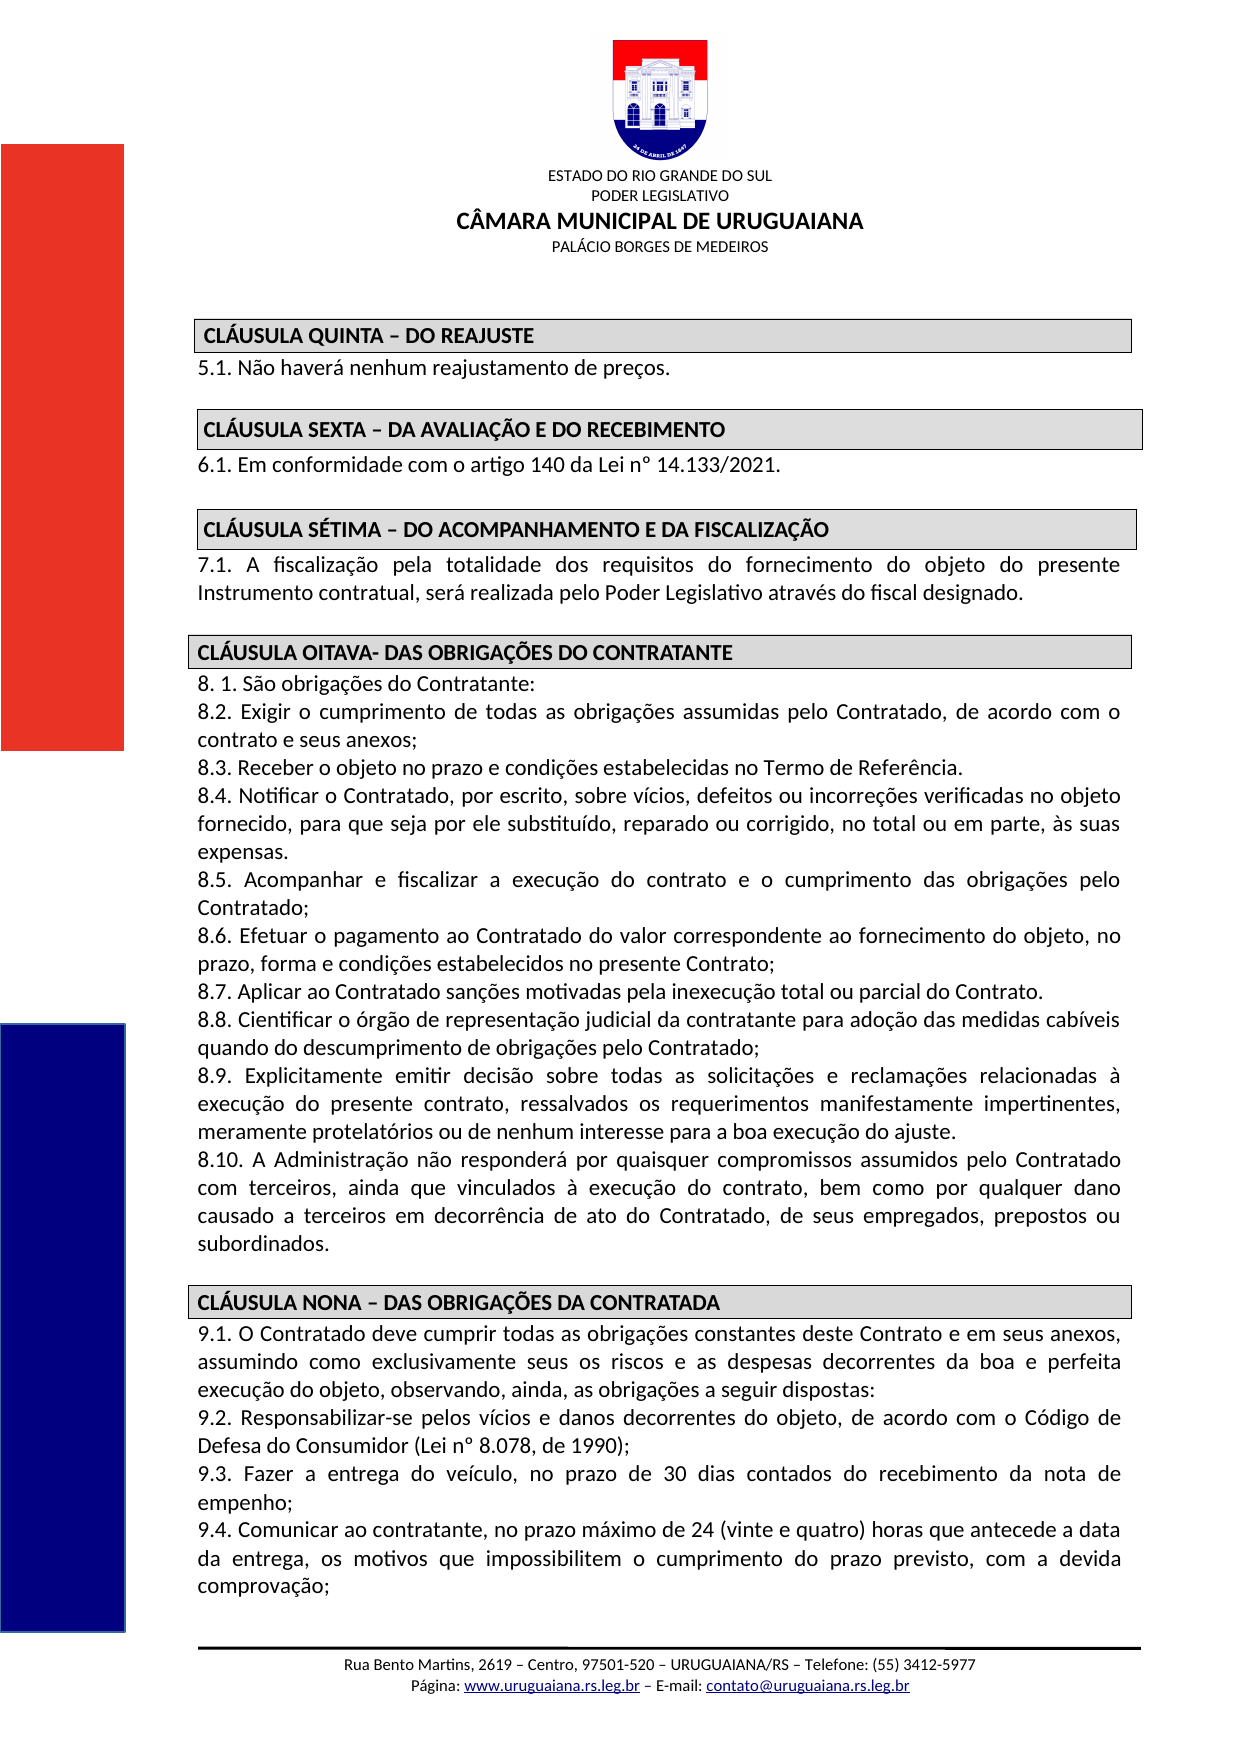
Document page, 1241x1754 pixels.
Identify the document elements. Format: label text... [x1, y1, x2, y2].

text 8.8. Cientificar o órgão de representação judicial da contratante para adoção das medidas cabíveis quando do descumprimento de obrigações pelo Contratado; [197, 1005, 1123, 1061]
text 9.4. Comunicar ao contratante, no prazo máximo de 24 (vinte e quatro) horas que antecede a data da entrega, os motivos que impossibilitem o cumprimento do prazo previsto, com a devida comprovação; [197, 1516, 1123, 1600]
text CLÁUSULA QUINTA – DO REAJUSTE [195, 320, 1131, 352]
text 8.9. Explicitamente emitir decisão sobre todas as solicitações e reclamações relacionadas à execução do presente contrato, ressalvados os requerimentos manifestamente impertinentes, meramente protelatórios ou de nenhum interesse para a boa execução do ajuste. [197, 1061, 1123, 1145]
text CLÁUSULA OITAVA- DAS OBRIGAÇÕES DO CONTRATANTE [189, 636, 1131, 668]
text CLÁUSULA NONA – DAS OBRIGAÇÕES DA CONTRATADA [189, 1286, 1131, 1318]
text 8.6. Efetuar o pagamento ao Contratado do valor correspondente ao fornecimento do objeto, no prazo, forma e condições estabelecidos no presente Contrato; [197, 921, 1123, 977]
text 8.5. Acompanhar e fiscalizar a execução do contrato e o cumprimento das obrigações pelo Contratado; [197, 865, 1123, 921]
text 9.2. Responsabilizar-se pelos vícios e danos decorrentes do objeto, de acordo com o Código de Defesa do Consumidor (Lei nº 8.078, de 1990); [197, 1403, 1123, 1459]
text 6.1. Em conformidade com o artigo 140 da Lei nº 14.133/2021. [197, 450, 1123, 478]
text 8.3. Receber o objeto no prazo e condições estabelecidas no Termo de Referência. [197, 753, 1123, 781]
text 8.2. Exigir o cumprimento de todas as obrigações assumidas pelo Contratado, de acordo com o contrato e seus anexos; [197, 697, 1123, 753]
table_header CLÁUSULA SÉTIMA – DO ACOMPANHAMENTO E DA FISCALIZAÇÃO [198, 510, 1136, 549]
text 8.10. A Administração não responderá por quaisquer compromissos assumidos pelo Contratado com terceiros, ainda que vinculados à execução do contrato, bem como por qualquer dano causado a terceiros em decorrência de ato do Contratado, de seus empregados, prepostos ou subordinados. [197, 1145, 1123, 1257]
text 8.7. Aplicar ao Contratado sanções motivadas pela inexecução total ou parcial do Contrato. [197, 977, 1123, 1005]
text 7.1. A fiscalização pela totalidade dos requisitos do fornecimento do objeto do presente Instrumento contratual, será realizada pelo Poder Legislativo através do fiscal designado. [197, 550, 1123, 606]
table_header CLÁUSULA sexta – DA AVALIAÇÃO E DO RECEBIMENTO [198, 410, 1142, 449]
picture [589, 29, 731, 165]
text 5.1. Não haverá nenhum reajustamento de preços. [197, 353, 1123, 381]
text 8.4. Notificar o Contratado, por escrito, sobre vícios, defeitos ou incorreções verificadas no objeto fornecido, para que seja por ele substituído, reparado ou corrigido, no total ou em parte, às suas expensas. [197, 781, 1123, 865]
text 9.1. O Contratado deve cumprir todas as obrigações constantes deste Contrato e em seus anexos, assumindo como exclusivamente seus os riscos e as despesas decorrentes da boa e perfeita execução do objeto, observando, ainda, as obrigações a seguir dispostas: [197, 1319, 1123, 1403]
text 9.3. Fazer a entrega do veículo, no prazo de 30 dias contados do recebimento da nota de empenho; [197, 1459, 1123, 1516]
text 8. 1. São obrigações do Contratante: [197, 669, 1123, 697]
